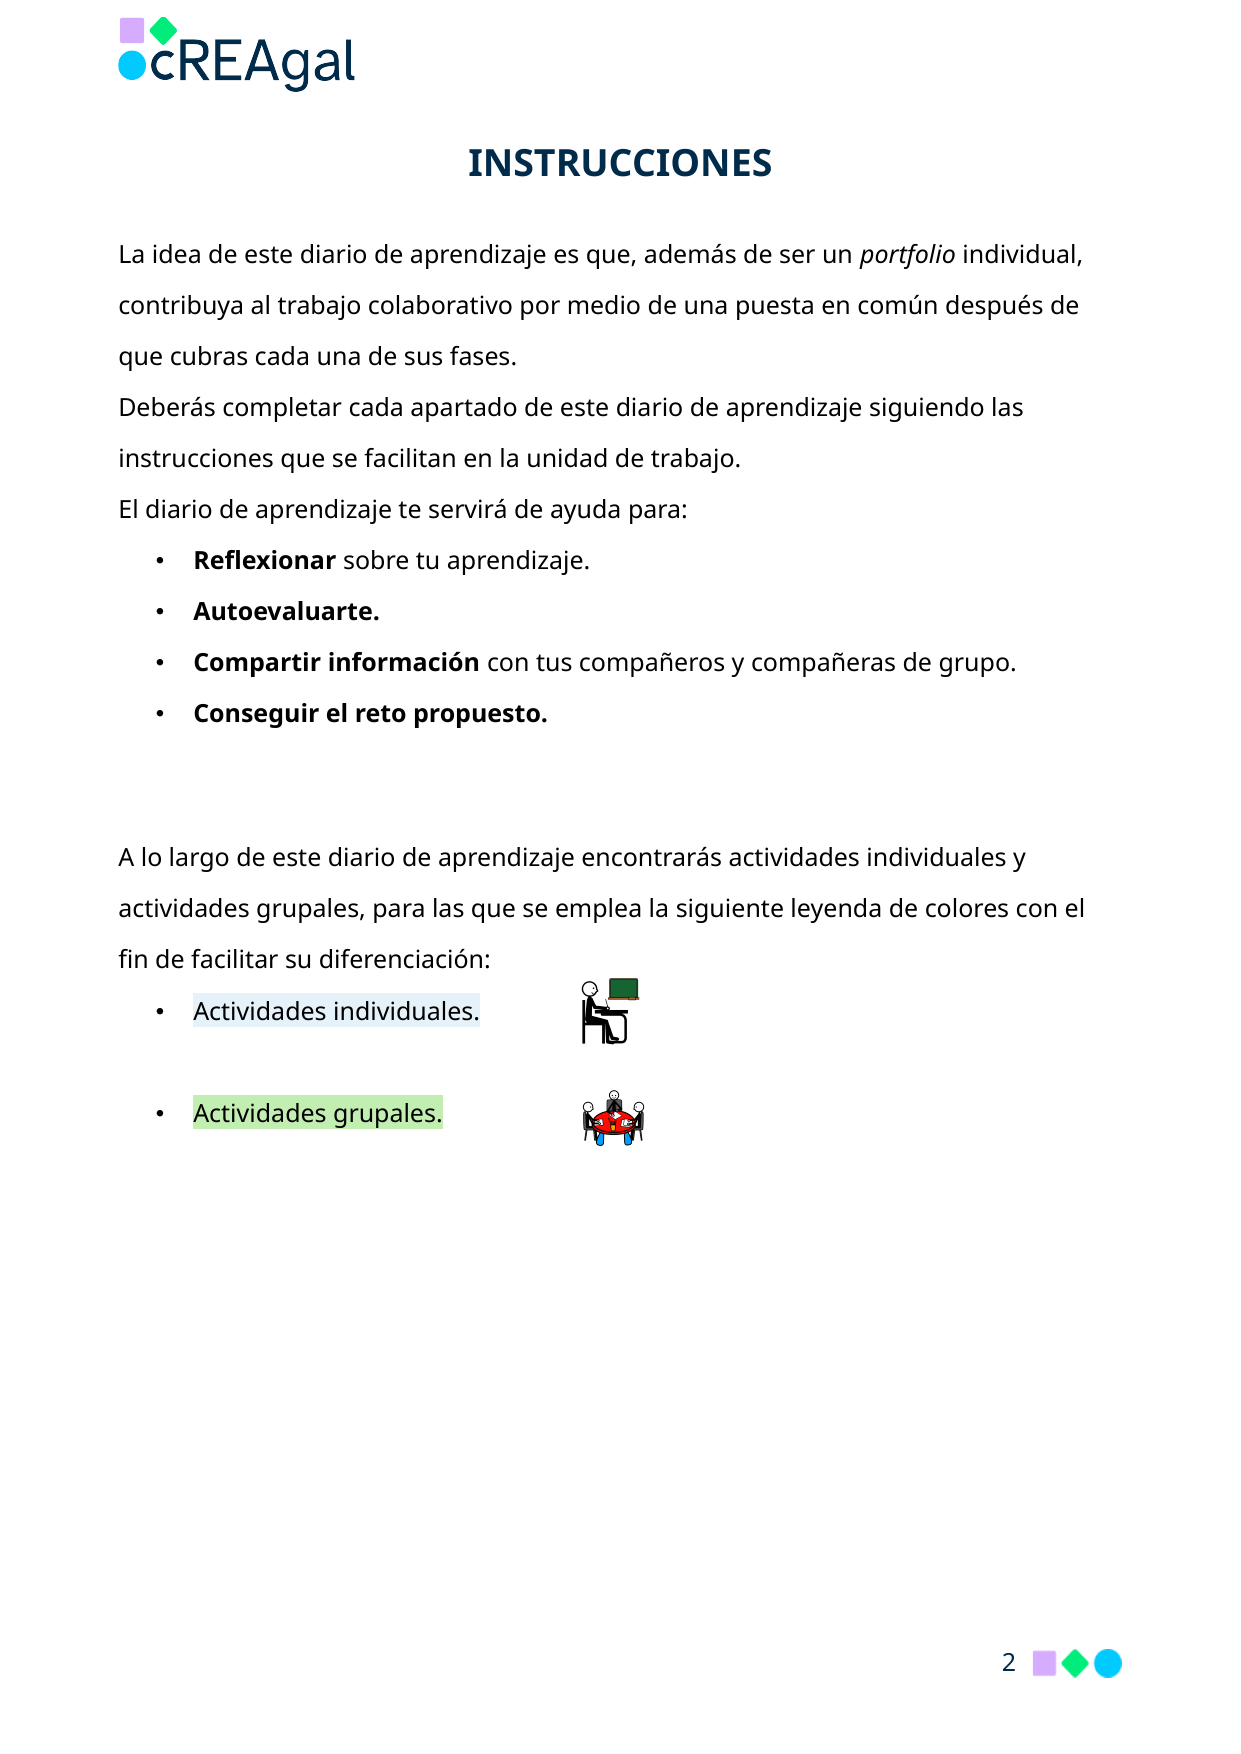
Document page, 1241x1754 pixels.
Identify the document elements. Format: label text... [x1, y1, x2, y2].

picture [1032, 1649, 1105, 1678]
text A lo largo de este diario de aprendizaje encontrarás actividades individuales y actividades grupales, para las que se emplea la siguiente leyenda de colores con el fin de facilitar su diferenciación: [118, 840, 1122, 976]
text Deberás completar cada apartado de este diario de aprendizaje siguiendo las instrucciones que se facilitan en la unidad de trabajo. [118, 389, 1122, 474]
list Compartir información con tus compañeros y compañeras de grupo. [156, 644, 1122, 679]
picture [1111, 1666, 1122, 1678]
picture [118, 17, 355, 92]
list Actividades grupales. [156, 1095, 578, 1129]
list Actividades individuales. [156, 993, 577, 1027]
list Reflexionar sobre tu aprendizaje. [156, 542, 1122, 577]
list [649, 993, 1122, 1027]
text La idea de este diario de aprendizaje es que, además de ser un portfolio individual, contribuya al trabajo colaborativo por medio de una puesta en común después de que cubras cada una de sus fases. [118, 236, 1122, 372]
picture [577, 975, 649, 1047]
picture [1112, 1649, 1122, 1660]
picture [578, 1082, 649, 1154]
list Conseguir el reto propuesto. [156, 696, 1122, 730]
text El diario de aprendizaje te servirá de ayuda para: [118, 491, 1122, 526]
list Autoevaluarte. [156, 593, 1122, 628]
subtitle INSTRUCCIONES [118, 136, 1122, 187]
list [649, 1095, 1122, 1129]
